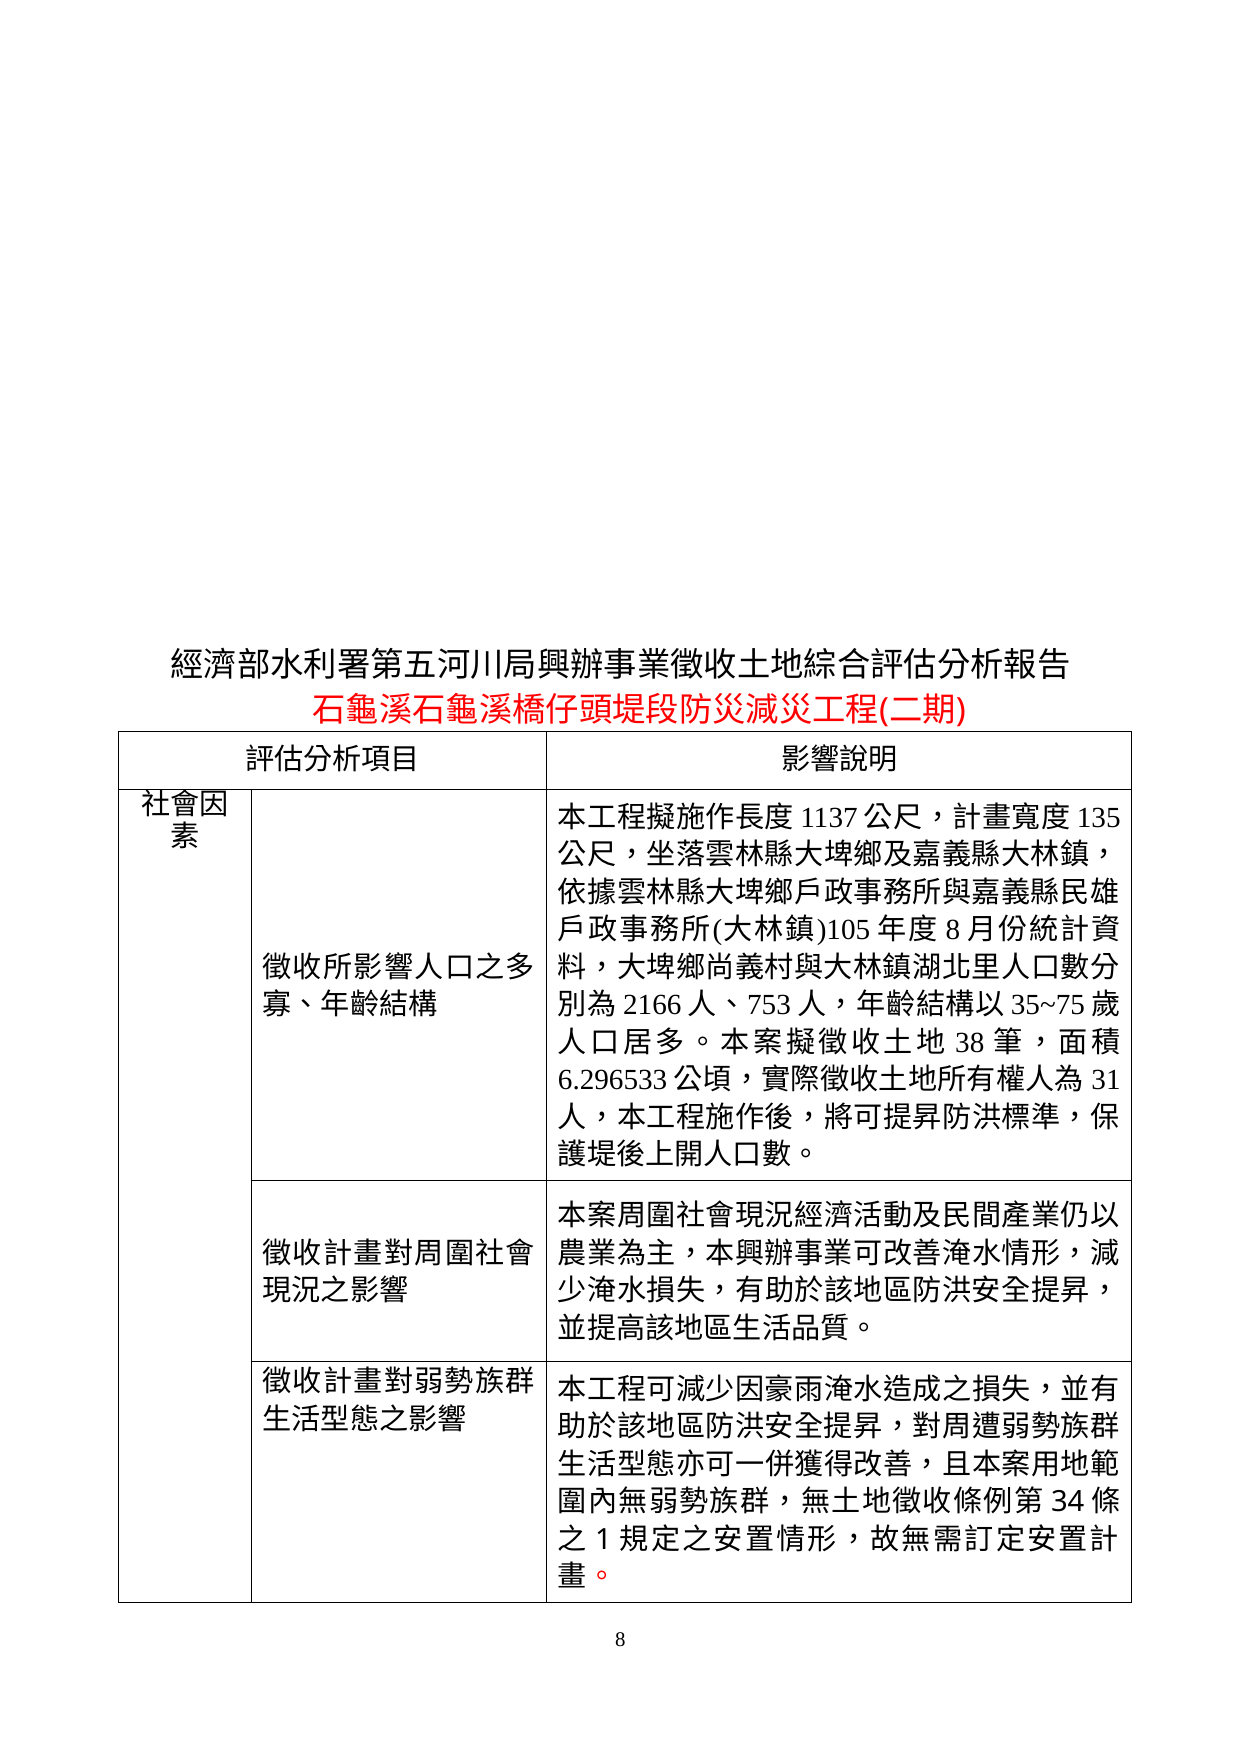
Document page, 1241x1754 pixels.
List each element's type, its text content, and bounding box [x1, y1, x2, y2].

table_cell 本工程擬施作長度1137公尺，計畫寬度135公尺，坐落雲林縣大埤鄉及嘉義縣大林鎮，依據雲林縣大埤鄉戶政事務所與嘉義縣民雄戶政事務所(大林鎮)105年度8月份統計資料，大埤鄉尚義村與大林鎮湖北里人口數分別為2166人、753人，年齡結構以35~75歲人口居多。本案擬徵收土地38筆，面積6.296533公頃，實際徵收土地所有權人為31人，本工程施作後，將可提昇防洪標準，保護堤後上開人口數。 [547, 790, 1131, 1180]
table_cell 本工程可減少因豪雨淹水造成之損失，並有助於該地區防洪安全提昇，對周遭弱勢族群生活型態亦可一併獲得改善，且本案用地範圍內無弱勢族群，無土地徵收條例第34條之1規定之安置情形，故無需訂定安置計畫。 [547, 1362, 1131, 1602]
table_cell 本案周圍社會現況經濟活動及民間產業仍以農業為主，本興辦事業可改善淹水情形，減少淹水損失，有助於該地區防洪安全提昇，並提高該地區生活品質。 [547, 1181, 1131, 1361]
text 石龜溪石龜溪橋仔頭堤段防災減災工程(二期) [156, 685, 1122, 731]
table_cell 徵收計畫對周圍社會現況之影響 [252, 1181, 546, 1361]
table_cell 徵收所影響人口之多寡、年齡結構 [252, 790, 546, 1180]
table_header 影響說明 [547, 732, 1131, 789]
table_cell 徵收計畫對弱勢族群生活型態之影響 [252, 1362, 546, 1602]
table_cell 社會因素 [119, 790, 251, 1602]
table_header 評估分析項目 [119, 732, 546, 789]
text 經濟部水利署第五河川局興辦事業徵收土地綜合評估分析報告 [118, 639, 1122, 685]
